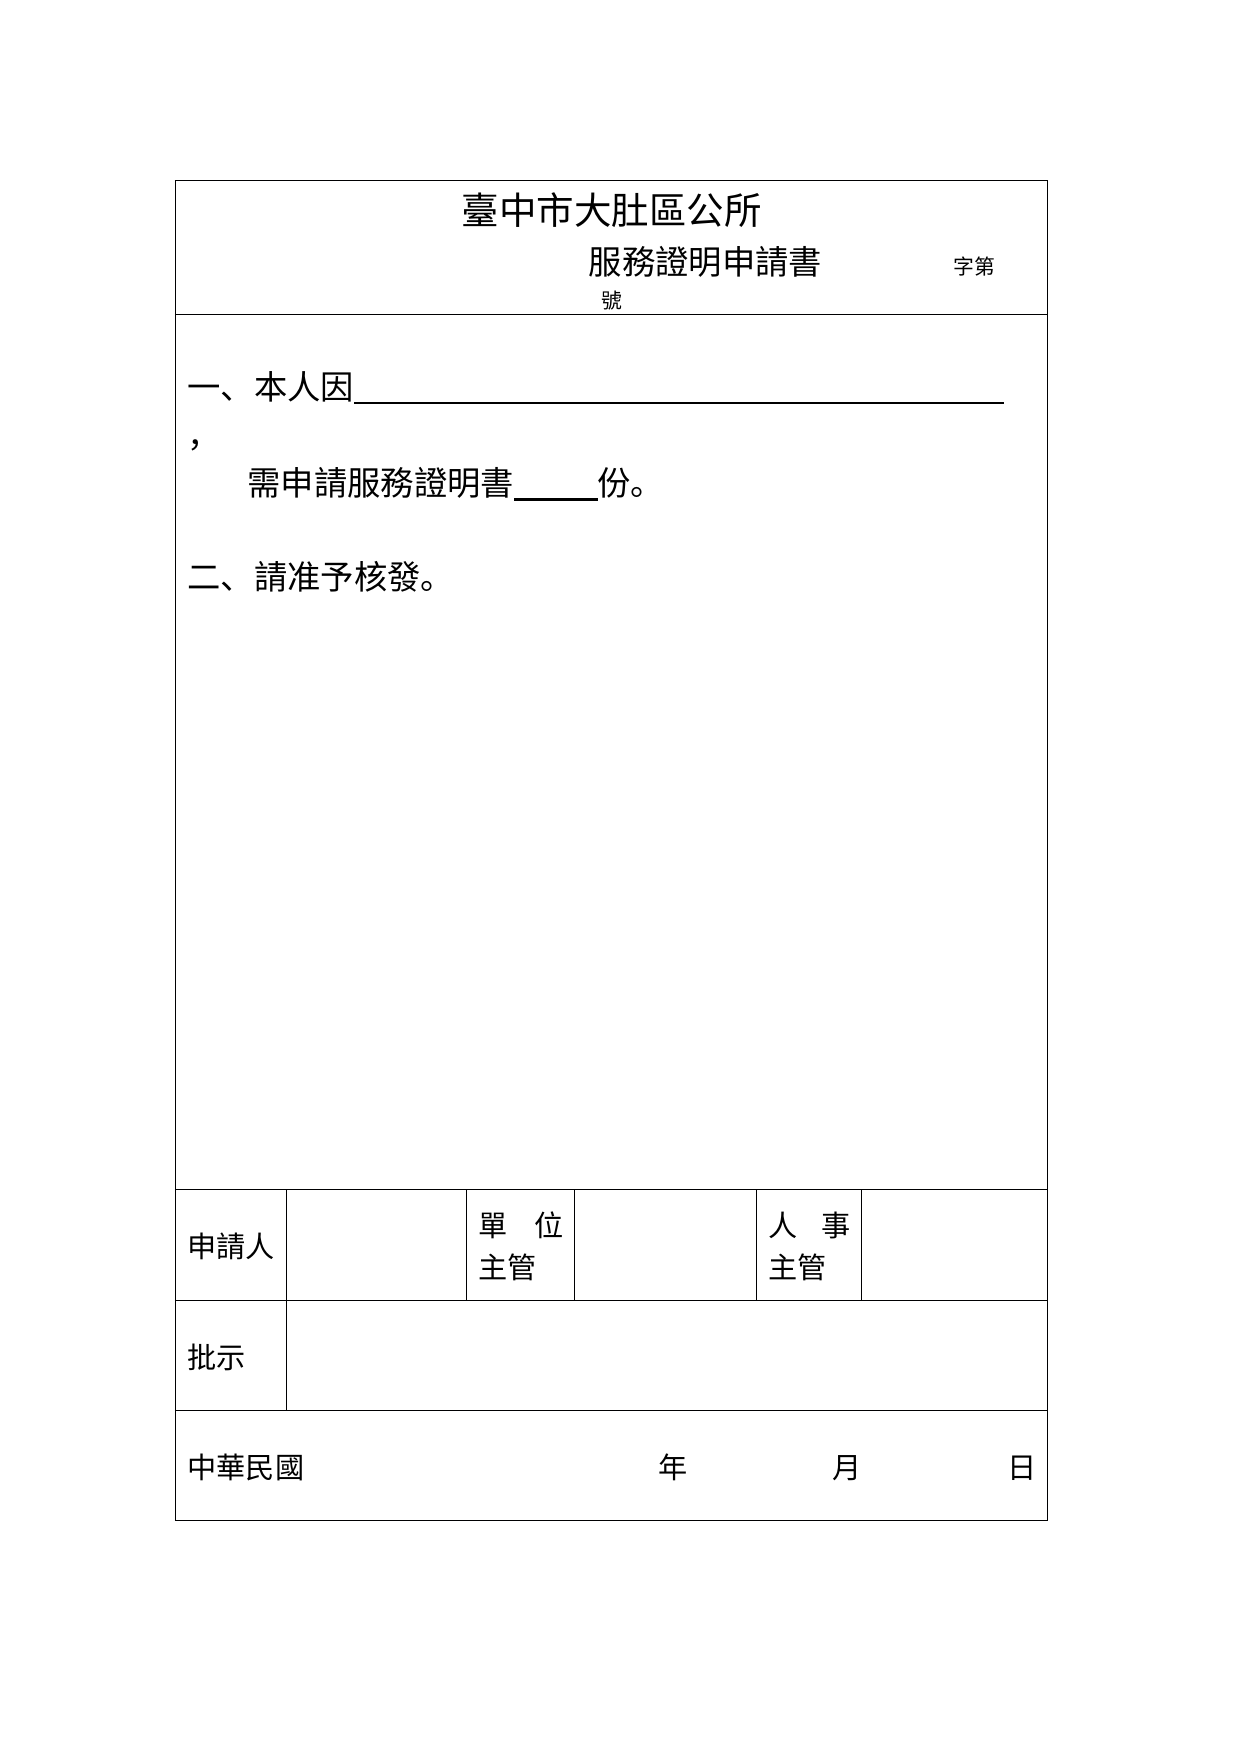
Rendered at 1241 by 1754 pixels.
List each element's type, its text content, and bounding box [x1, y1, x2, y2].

table_cell [287, 1301, 1047, 1410]
table_cell 中華民國 [176, 1411, 474, 1520]
table_cell [862, 1190, 1047, 1299]
table_cell 年 [474, 1411, 698, 1520]
table_header 臺中市大肚區公所 服務證明申請書 字第 號 [176, 181, 1047, 314]
table_cell 申請人 [176, 1190, 286, 1299]
table_cell 人事主管 [757, 1190, 861, 1299]
table_cell 日 [873, 1411, 1047, 1520]
table_cell 單位主管 [467, 1190, 574, 1299]
table_cell [287, 1190, 466, 1299]
table_cell 批示 [176, 1301, 286, 1410]
table_cell 月 [698, 1411, 873, 1520]
table_cell 一、本人因 ， 需申請服務證明書 份。 二、請准予核發。 [176, 315, 1047, 1189]
table_cell [575, 1190, 756, 1299]
